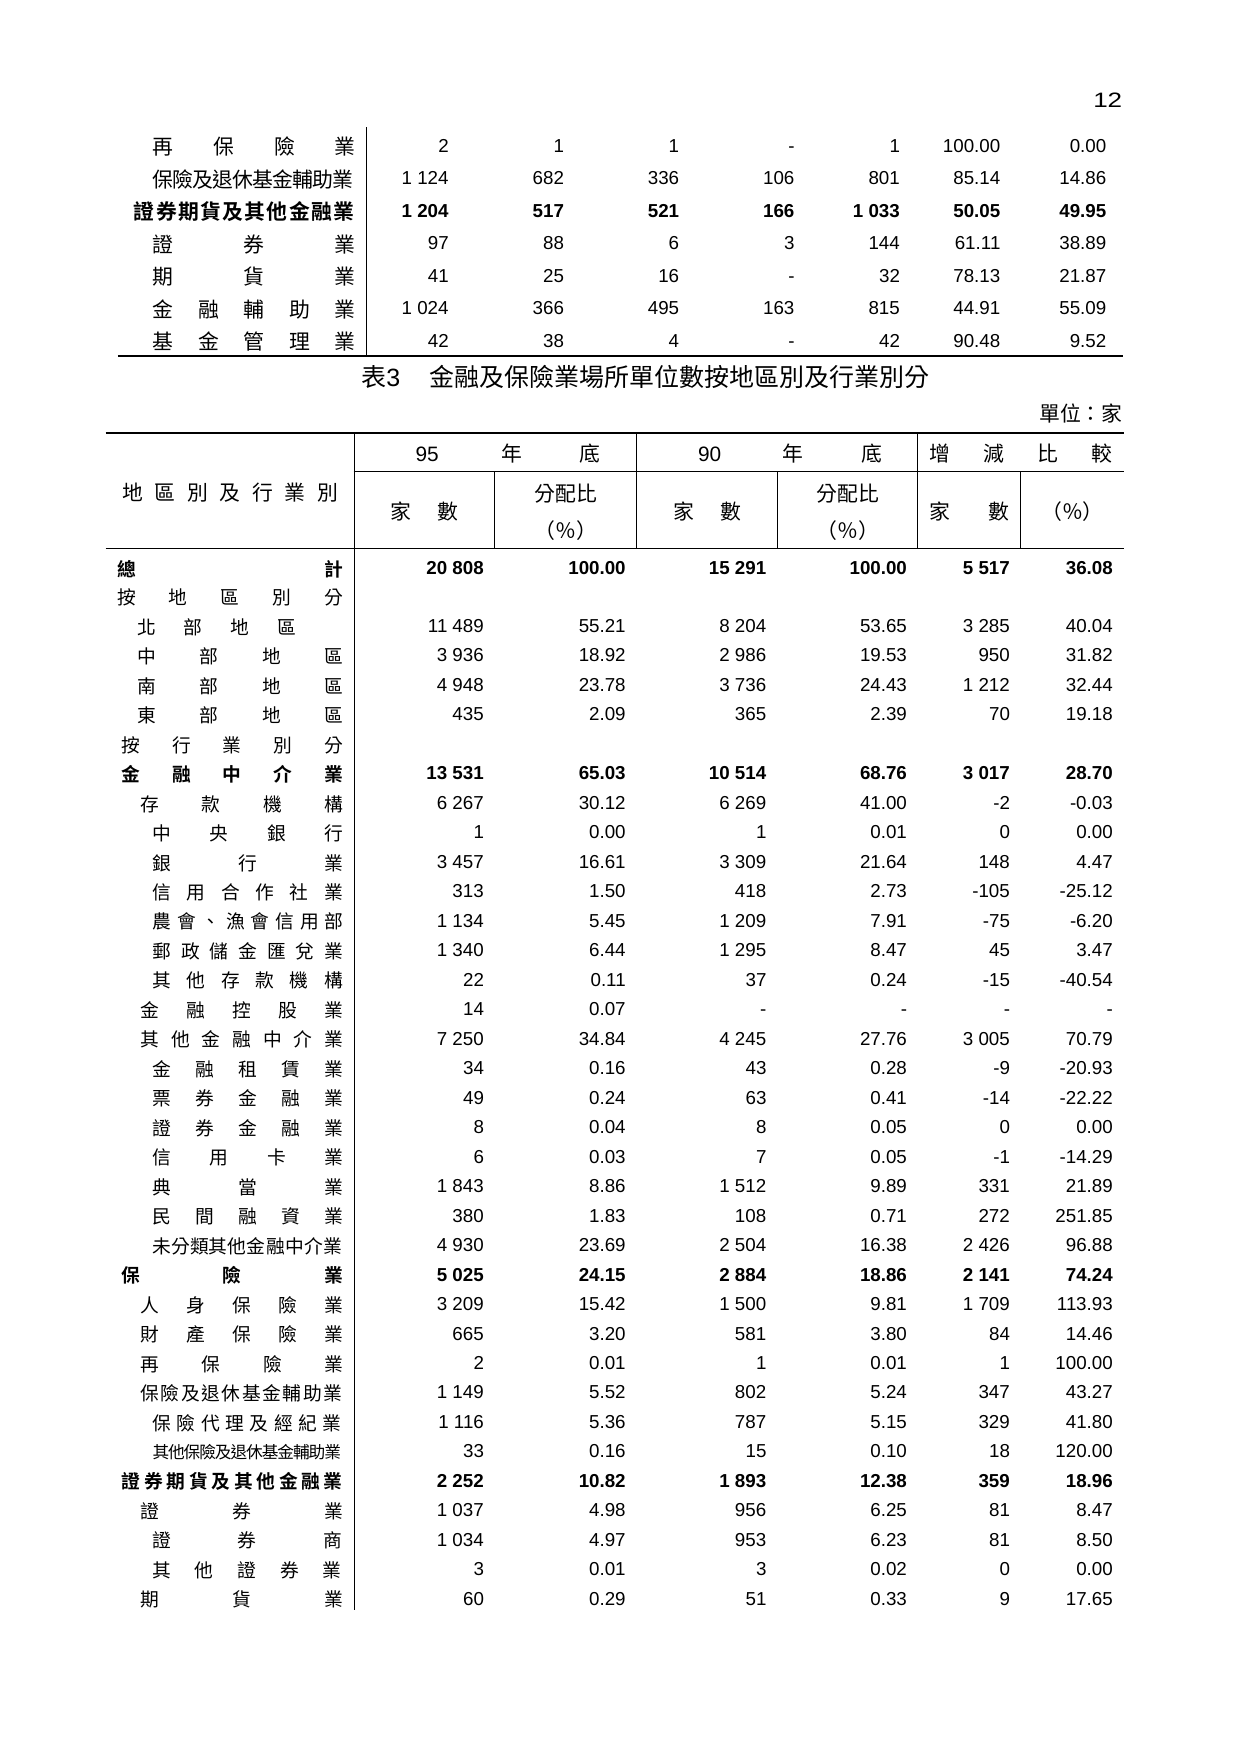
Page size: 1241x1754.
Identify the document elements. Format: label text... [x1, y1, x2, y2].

table_cell 金融中介業 [106, 755, 354, 784]
table_cell 12.38 [777, 1462, 918, 1492]
table_cell 金融租賃業 [106, 1049, 354, 1079]
table_cell 331 [918, 1167, 1021, 1197]
table_cell 1 [918, 1344, 1021, 1374]
table_cell 0 [918, 1551, 1021, 1580]
table_cell 148 [918, 843, 1021, 872]
table_cell 票券金融業 [106, 1079, 354, 1108]
table_cell [355, 725, 495, 754]
table_cell 20 808 [355, 549, 495, 578]
table_cell 1 134 [355, 902, 495, 931]
table_cell 分配比（％） [495, 472, 636, 548]
table_cell 5.24 [777, 1374, 918, 1403]
table_cell -25.12 [1021, 873, 1124, 902]
table_cell 78.13 [911, 257, 1016, 289]
table_cell 其他保險及退休基金輔助業 [106, 1433, 354, 1462]
table_cell [637, 725, 777, 754]
table_cell 50.05 [911, 192, 1016, 224]
table_cell 100.00 [911, 127, 1016, 159]
table_cell 38.89 [1016, 225, 1122, 257]
table_cell 0.04 [495, 1108, 637, 1138]
table_cell 證券金融業 [106, 1108, 354, 1138]
table_cell 證券期貨及其他金融業 [118, 192, 366, 224]
table_cell 65.03 [495, 755, 637, 784]
table_cell 37 [637, 961, 777, 990]
table_cell 13 531 [355, 755, 495, 784]
table_cell 北部地區 [106, 607, 354, 637]
table_cell 15 [637, 1433, 777, 1462]
table_cell 3 017 [918, 755, 1021, 784]
table_cell 28.70 [1021, 755, 1124, 784]
table_cell -6.20 [1021, 902, 1124, 931]
table_cell 0.05 [777, 1108, 918, 1138]
table_cell 0.10 [777, 1433, 918, 1462]
table_cell -75 [918, 902, 1021, 931]
table_cell 85.14 [911, 160, 1016, 192]
table_cell 21.64 [777, 843, 918, 872]
table_cell 950 [918, 637, 1021, 666]
table_cell 其他證券業 [106, 1551, 354, 1580]
table_cell 保險業 [106, 1256, 354, 1285]
table_cell 27.76 [777, 1020, 918, 1049]
table_cell 10 514 [637, 755, 777, 784]
table_cell 9.89 [777, 1167, 918, 1197]
table_cell 113.93 [1021, 1285, 1124, 1315]
table_cell 97 [367, 225, 459, 257]
table_cell 家數 [355, 472, 494, 548]
table_cell 金融輔助業 [118, 290, 366, 322]
table_cell 21.87 [1016, 257, 1122, 289]
table_cell - [777, 990, 918, 1020]
table_cell 517 [460, 192, 575, 224]
table_cell 272 [918, 1197, 1021, 1226]
table_cell 1 [460, 127, 575, 159]
table_cell 14.46 [1021, 1315, 1124, 1344]
table_cell 0.05 [777, 1138, 918, 1167]
table_cell 38 [460, 322, 575, 354]
table_cell 347 [918, 1374, 1021, 1403]
table_cell [777, 725, 918, 754]
table_cell [495, 725, 637, 754]
table_cell 15.42 [495, 1285, 637, 1315]
table_cell 9.81 [777, 1285, 918, 1315]
table_cell 0.01 [495, 1551, 637, 1580]
table_cell 81 [918, 1492, 1021, 1521]
table_cell 42 [805, 322, 911, 354]
table_cell 495 [575, 290, 690, 322]
table_cell 61.11 [911, 225, 1016, 257]
table_cell 5.45 [495, 902, 637, 931]
table_cell 2 252 [355, 1462, 495, 1492]
table_cell 2 [367, 127, 459, 159]
table_cell 再保險業 [118, 127, 366, 159]
table_cell 0 [918, 814, 1021, 843]
table_cell 9.52 [1016, 322, 1122, 354]
table_cell 家數 [637, 472, 777, 548]
table_cell 380 [355, 1197, 495, 1226]
table_cell 108 [637, 1197, 777, 1226]
table_cell -0.03 [1021, 784, 1124, 813]
table_cell 32.44 [1021, 666, 1124, 696]
table_cell 3 005 [918, 1020, 1021, 1049]
table_cell 分配比（％） [778, 472, 917, 548]
list 金融及保險業場所單位數按地區別及行業別分 [168, 357, 1122, 394]
table_cell 801 [805, 160, 911, 192]
table_cell 251.85 [1021, 1197, 1124, 1226]
table_cell 0.16 [495, 1433, 637, 1462]
table_cell - [690, 127, 805, 159]
table_cell -14 [918, 1079, 1021, 1108]
table_cell 44.91 [911, 290, 1016, 322]
table_cell 0.01 [777, 814, 918, 843]
table_cell 43 [637, 1049, 777, 1079]
table_cell 0.01 [495, 1344, 637, 1374]
table_cell 1 500 [637, 1285, 777, 1315]
table_cell 1 [637, 814, 777, 843]
table_cell 43.27 [1021, 1374, 1124, 1403]
table_cell 0.00 [1021, 1108, 1124, 1138]
table_cell 5 517 [918, 549, 1021, 578]
table_cell -22.22 [1021, 1079, 1124, 1108]
table_cell 1 [355, 814, 495, 843]
table_cell 1 [575, 127, 690, 159]
table_cell 63 [637, 1079, 777, 1108]
table_cell 0.24 [777, 961, 918, 990]
table_cell 74.24 [1021, 1256, 1124, 1285]
table_cell 144 [805, 225, 911, 257]
table_cell 1 116 [355, 1403, 495, 1433]
table_cell 11 489 [355, 607, 495, 637]
table_cell 1 209 [637, 902, 777, 931]
table_cell 24.15 [495, 1256, 637, 1285]
table_cell 40.04 [1021, 607, 1124, 637]
table_cell 4 948 [355, 666, 495, 696]
table_cell 24.43 [777, 666, 918, 696]
table_cell [1021, 578, 1124, 607]
table_cell 1 024 [367, 290, 459, 322]
table_cell 41.80 [1021, 1403, 1124, 1433]
table_cell 1 340 [355, 931, 495, 961]
table_cell 0.33 [777, 1580, 918, 1609]
table_cell -9 [918, 1049, 1021, 1079]
table_cell 418 [637, 873, 777, 902]
table_cell 42 [367, 322, 459, 354]
table_cell 49.95 [1016, 192, 1122, 224]
table_cell （％） [1021, 472, 1124, 548]
table_cell [637, 578, 777, 607]
table_cell 16.61 [495, 843, 637, 872]
table_cell 90.48 [911, 322, 1016, 354]
table_cell 14.86 [1016, 160, 1122, 192]
table_cell 人身保險業 [106, 1285, 354, 1315]
table_cell 證券業 [118, 225, 366, 257]
table_cell 19.18 [1021, 696, 1124, 725]
table_cell 南部地區 [106, 666, 354, 696]
table_cell 保險及退休基金輔助業 [106, 1374, 354, 1403]
table_cell 366 [460, 290, 575, 322]
table_cell 100.00 [1021, 1344, 1124, 1374]
table_cell 1 212 [918, 666, 1021, 696]
table_cell 7 [637, 1138, 777, 1167]
table_cell 6 [575, 225, 690, 257]
table_cell 0.00 [1021, 814, 1124, 843]
table_cell - [637, 990, 777, 1020]
table_cell 953 [637, 1521, 777, 1551]
table_cell 6.44 [495, 931, 637, 961]
table_cell - [690, 257, 805, 289]
table_cell 3 285 [918, 607, 1021, 637]
table_cell 東部地區 [106, 696, 354, 725]
table_cell 0 [918, 1108, 1021, 1138]
table_cell 365 [637, 696, 777, 725]
table_cell 1 033 [805, 192, 911, 224]
table_cell 34.84 [495, 1020, 637, 1049]
table_cell 682 [460, 160, 575, 192]
table_cell 期貨業 [106, 1580, 354, 1609]
table_cell 60 [355, 1580, 495, 1609]
table_cell 32 [805, 257, 911, 289]
table_cell 家數 [918, 472, 1020, 548]
table_header 95年底 [355, 434, 636, 471]
table_cell 0.71 [777, 1197, 918, 1226]
table_cell 3 309 [637, 843, 777, 872]
table_cell 2.73 [777, 873, 918, 902]
table_cell 1 709 [918, 1285, 1021, 1315]
table_cell 18.86 [777, 1256, 918, 1285]
table_cell 18.92 [495, 637, 637, 666]
table_cell 3 [637, 1551, 777, 1580]
table_cell 4.98 [495, 1492, 637, 1521]
table_cell 銀行業 [106, 843, 354, 872]
table_cell 郵政儲金匯兌業 [106, 931, 354, 961]
table_cell 41 [367, 257, 459, 289]
table_cell 其他金融中介業 [106, 1020, 354, 1049]
table_cell 按行業別分 [106, 725, 354, 754]
table_cell 16.38 [777, 1226, 918, 1256]
table_cell 3 209 [355, 1285, 495, 1315]
table_cell - [918, 990, 1021, 1020]
table_cell 329 [918, 1403, 1021, 1433]
table_cell 163 [690, 290, 805, 322]
table_cell 1 037 [355, 1492, 495, 1521]
table_cell 17.65 [1021, 1580, 1124, 1609]
table_cell 18 [918, 1433, 1021, 1462]
table_cell 1 [805, 127, 911, 159]
table_cell 51 [637, 1580, 777, 1609]
table_cell 70 [918, 696, 1021, 725]
table_cell 31.82 [1021, 637, 1124, 666]
table_cell 8.86 [495, 1167, 637, 1197]
table_cell 70.79 [1021, 1020, 1124, 1049]
table_cell 再保險業 [106, 1344, 354, 1374]
table_cell 88 [460, 225, 575, 257]
table_cell 未分類其他金融中介業 [106, 1226, 354, 1256]
table_cell 其他存款機構 [106, 961, 354, 990]
table_cell 0.28 [777, 1049, 918, 1079]
table_cell 8 [355, 1108, 495, 1138]
table_cell 435 [355, 696, 495, 725]
table_cell 9 [918, 1580, 1021, 1609]
table_cell 0.02 [777, 1551, 918, 1580]
table_cell 166 [690, 192, 805, 224]
table_cell [918, 578, 1021, 607]
table_cell 0.00 [495, 814, 637, 843]
table_cell 2 [355, 1344, 495, 1374]
table_cell 1 124 [367, 160, 459, 192]
table_cell 信用卡業 [106, 1138, 354, 1167]
table_cell 民間融資業 [106, 1197, 354, 1226]
table_cell 55.21 [495, 607, 637, 637]
table_cell -40.54 [1021, 961, 1124, 990]
table_cell 2 504 [637, 1226, 777, 1256]
table_cell -15 [918, 961, 1021, 990]
table_cell 1 204 [367, 192, 459, 224]
table_header 增減比較 [918, 434, 1124, 471]
table_cell 34 [355, 1049, 495, 1079]
table_cell 19.53 [777, 637, 918, 666]
table_cell 5.36 [495, 1403, 637, 1433]
table_cell 2.39 [777, 696, 918, 725]
table_cell 359 [918, 1462, 1021, 1492]
table_cell 8 204 [637, 607, 777, 637]
table_cell 7 250 [355, 1020, 495, 1049]
table_cell 證券業 [106, 1492, 354, 1521]
table_cell 6 269 [637, 784, 777, 813]
table_header 地區別及行業別 [106, 434, 354, 548]
table_cell 100.00 [495, 549, 637, 578]
table_cell 14 [355, 990, 495, 1020]
table_cell 0.29 [495, 1580, 637, 1609]
table_cell 3 457 [355, 843, 495, 872]
table_cell 基金管理業 [118, 322, 366, 354]
table_cell 1 893 [637, 1462, 777, 1492]
table_cell 15 291 [637, 549, 777, 578]
table_cell 0.01 [777, 1344, 918, 1374]
table_cell [777, 578, 918, 607]
table_cell 8 [637, 1108, 777, 1138]
table_cell 3 936 [355, 637, 495, 666]
table_cell 0.11 [495, 961, 637, 990]
table_cell 1.83 [495, 1197, 637, 1226]
table_cell -2 [918, 784, 1021, 813]
table_cell 2 884 [637, 1256, 777, 1285]
table_cell 保險及退休基金輔助業 [118, 160, 366, 192]
table_cell 6 [355, 1138, 495, 1167]
table_cell 期貨業 [118, 257, 366, 289]
table_cell 4.97 [495, 1521, 637, 1551]
table_cell 1 034 [355, 1521, 495, 1551]
table_cell 55.09 [1016, 290, 1122, 322]
table_cell 6.23 [777, 1521, 918, 1551]
table_cell 581 [637, 1315, 777, 1344]
table_cell [918, 725, 1021, 754]
table_cell 7.91 [777, 902, 918, 931]
table_cell -1 [918, 1138, 1021, 1167]
table_cell 保險代理及經紀業 [106, 1403, 354, 1433]
table_cell -14.29 [1021, 1138, 1124, 1167]
table_cell 25 [460, 257, 575, 289]
table_cell 存款機構 [106, 784, 354, 813]
table_cell 1 512 [637, 1167, 777, 1197]
table_cell 0.00 [1016, 127, 1122, 159]
table_cell 8.50 [1021, 1521, 1124, 1551]
table_cell 45 [918, 931, 1021, 961]
table_cell 956 [637, 1492, 777, 1521]
table_cell 3.20 [495, 1315, 637, 1344]
table_cell 5.15 [777, 1403, 918, 1433]
table_cell 96.88 [1021, 1226, 1124, 1256]
table_cell [355, 578, 495, 607]
table_cell 中部地區 [106, 637, 354, 666]
table_cell 22 [355, 961, 495, 990]
table_cell 5 025 [355, 1256, 495, 1285]
table_cell [495, 578, 637, 607]
table_cell 802 [637, 1374, 777, 1403]
table_cell 815 [805, 290, 911, 322]
table_cell - [690, 322, 805, 354]
table_cell 1.50 [495, 873, 637, 902]
table_cell 財產保險業 [106, 1315, 354, 1344]
table_cell 證券商 [106, 1521, 354, 1551]
table_cell 證券期貨及其他金融業 [106, 1462, 354, 1492]
table_cell 53.65 [777, 607, 918, 637]
table_cell 3 [355, 1551, 495, 1580]
table_cell [1021, 725, 1124, 754]
table_cell 0.41 [777, 1079, 918, 1108]
table_cell 按地區別分 [106, 578, 354, 607]
table_cell 3.47 [1021, 931, 1124, 961]
table_cell 2 986 [637, 637, 777, 666]
table_cell 4 245 [637, 1020, 777, 1049]
table_cell 0.07 [495, 990, 637, 1020]
table_cell 100.00 [777, 549, 918, 578]
table_cell 41.00 [777, 784, 918, 813]
table_cell 30.12 [495, 784, 637, 813]
table_cell 0.00 [1021, 1551, 1124, 1580]
table_cell 4.47 [1021, 843, 1124, 872]
table_cell 6.25 [777, 1492, 918, 1521]
table_cell 農會、漁會信用部 [106, 902, 354, 931]
table_cell 68.76 [777, 755, 918, 784]
table_cell 2 426 [918, 1226, 1021, 1256]
table_cell - [1021, 990, 1124, 1020]
table_cell 21.89 [1021, 1167, 1124, 1197]
table_cell 3 [690, 225, 805, 257]
table_cell 1 295 [637, 931, 777, 961]
table_cell 3 736 [637, 666, 777, 696]
table_cell -105 [918, 873, 1021, 902]
table_cell 5.52 [495, 1374, 637, 1403]
table_header 90年底 [637, 434, 917, 471]
table_cell 4 [575, 322, 690, 354]
table_cell 521 [575, 192, 690, 224]
table_cell 0.03 [495, 1138, 637, 1167]
table_cell 10.82 [495, 1462, 637, 1492]
table_cell 信用合作社業 [106, 873, 354, 902]
table_cell 33 [355, 1433, 495, 1462]
table_cell 665 [355, 1315, 495, 1344]
table_cell 84 [918, 1315, 1021, 1344]
table_cell 16 [575, 257, 690, 289]
table_cell 6 267 [355, 784, 495, 813]
table_cell 8.47 [1021, 1492, 1124, 1521]
table_cell 1 [637, 1344, 777, 1374]
table_cell 2.09 [495, 696, 637, 725]
table_cell 0.16 [495, 1049, 637, 1079]
table_cell 18.96 [1021, 1462, 1124, 1492]
table_cell 1 149 [355, 1374, 495, 1403]
table_cell 120.00 [1021, 1433, 1124, 1462]
table_cell 中央銀行 [106, 814, 354, 843]
table_cell 1 843 [355, 1167, 495, 1197]
table_cell 3.80 [777, 1315, 918, 1344]
table_cell 336 [575, 160, 690, 192]
table_cell 106 [690, 160, 805, 192]
table_cell 總計 [106, 549, 354, 578]
table_cell 金融控股業 [106, 990, 354, 1020]
table_cell 787 [637, 1403, 777, 1433]
table_cell 0.24 [495, 1079, 637, 1108]
table_cell 23.69 [495, 1226, 637, 1256]
table_cell 8.47 [777, 931, 918, 961]
table_cell 典當業 [106, 1167, 354, 1197]
table_cell 49 [355, 1079, 495, 1108]
table_cell -20.93 [1021, 1049, 1124, 1079]
table_cell 36.08 [1021, 549, 1124, 578]
table_cell 23.78 [495, 666, 637, 696]
table_cell 4 930 [355, 1226, 495, 1256]
table_cell 81 [918, 1521, 1021, 1551]
table_cell 2 141 [918, 1256, 1021, 1285]
text 單位：家 [168, 394, 1122, 432]
table_cell 313 [355, 873, 495, 902]
